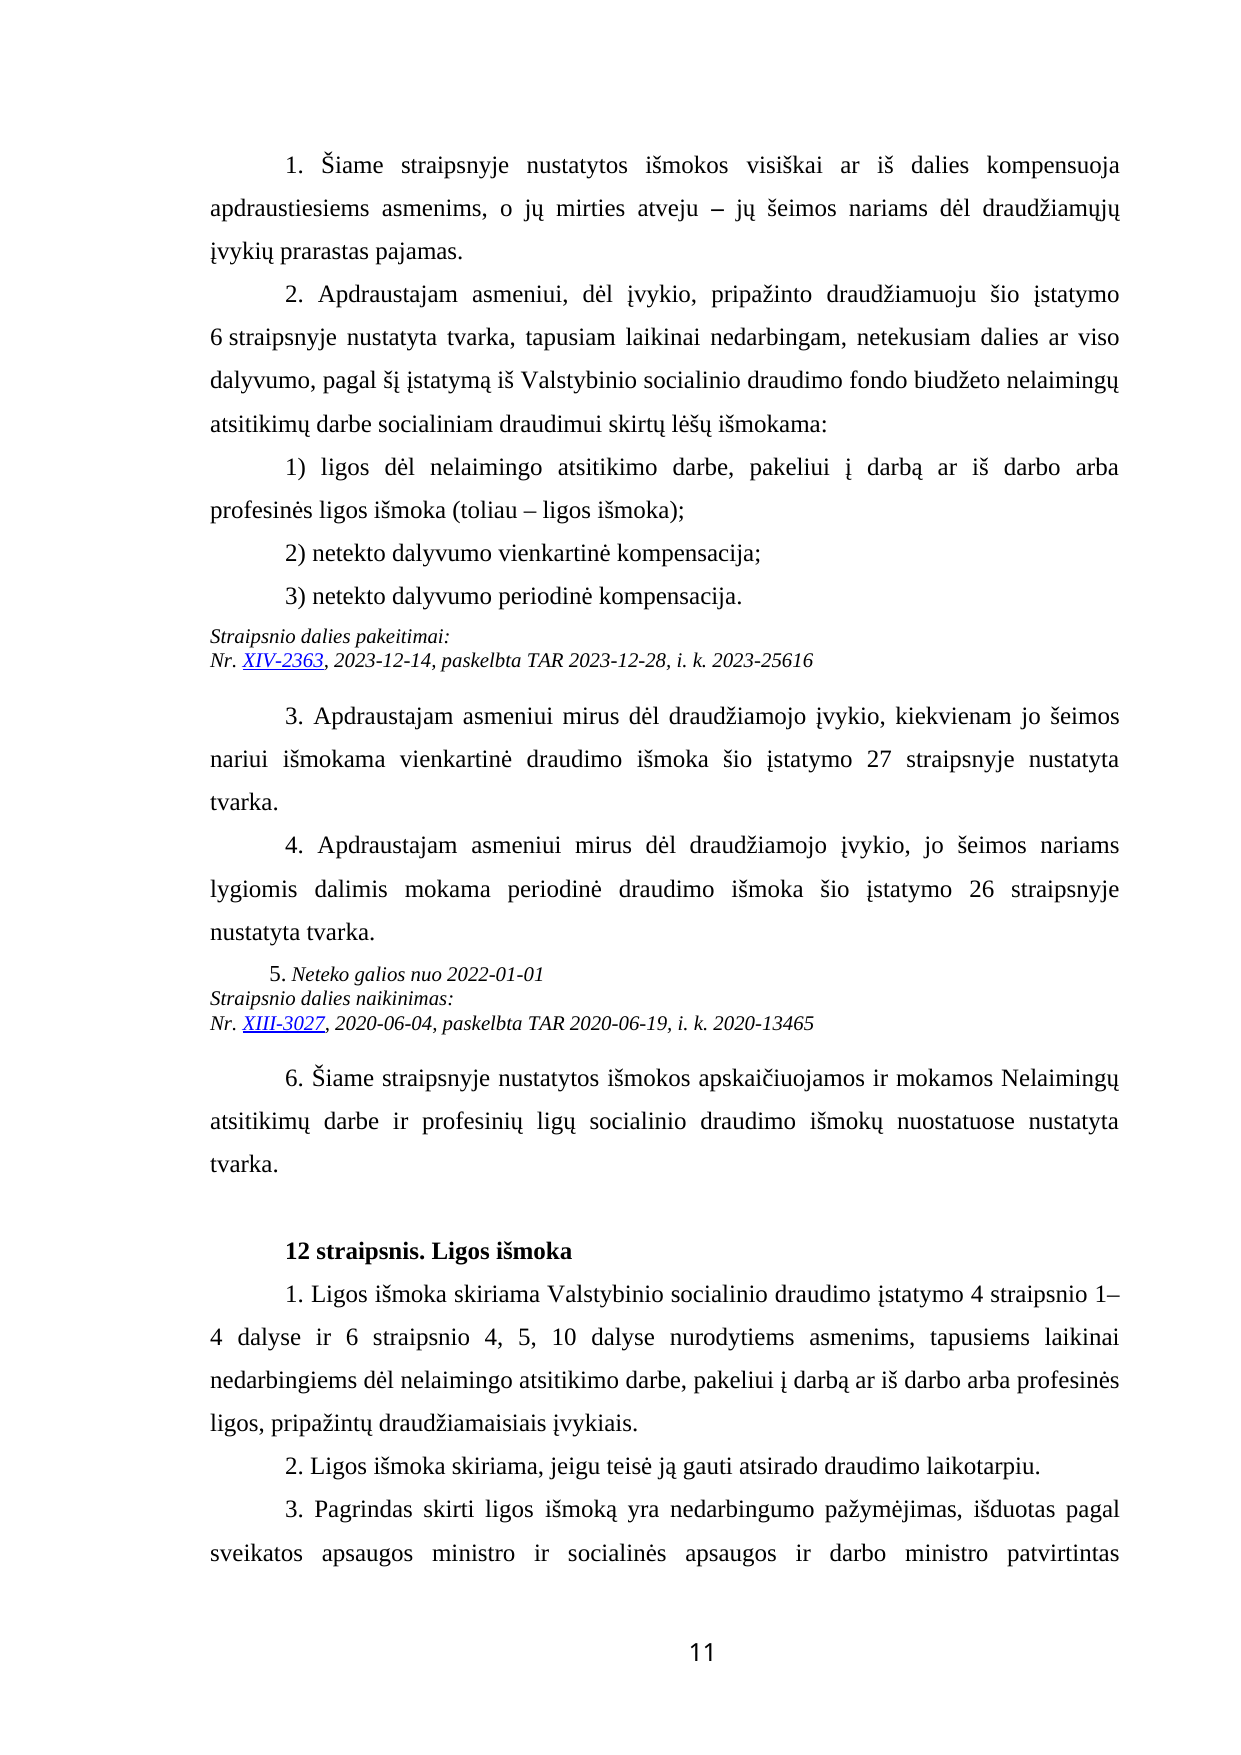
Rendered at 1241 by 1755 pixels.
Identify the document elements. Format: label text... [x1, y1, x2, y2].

text 3. Pagrindas skirti ligos išmoką yra nedarbingumo pažymėjimas, išduotas pagal sveikatos apsaugos ministro ir socialinės apsaugos ir darbo ministro patvirtintas [210, 1494, 1120, 1566]
text 3) netekto dalyvumo periodinė kompensacija. [210, 581, 1120, 610]
text Straipsnio dalies pakeitimai: [210, 624, 1120, 648]
text Nr. XIV-2363, 2023-12-14, paskelbta TAR 2023-12-28, i. k. 2023-25616 [210, 648, 1120, 672]
text 1) ligos dėl nelaimingo atsitikimo darbe, pakeliui į darbą ar iš darbo arba profesinės ligos išmoka (toliau – ligos išmoka); [210, 452, 1120, 524]
text 3. Apdraustajam asmeniui mirus dėl draudžiamojo įvykio, kiekvienam jo šeimos nariui išmokama vienkartinė draudimo išmoka šio įstatymo 27 straipsnyje nustatyta tvarka. [210, 701, 1120, 816]
text 2. Apdraustajam asmeniui, dėl įvykio, pripažinto draudžiamuoju šio įstatymo 6 straipsnyje nustatyta tvarka, tapusiam laikinai nedarbingam, netekusiam dalies ar viso dalyvumo, pagal šį įstatymą iš Valstybinio socialinio draudimo fondo biudžeto nelaimingų atsitikimų darbe socialiniam draudimui skirtų lėšų išmokama: [210, 279, 1120, 437]
text 5. Neteko galios nuo 2022-01-01 [210, 960, 1120, 986]
text 12 straipsnis. Ligos išmoka [210, 1236, 1120, 1264]
text 4. Apdraustajam asmeniui mirus dėl draudžiamojo įvykio, jo šeimos nariams lygiomis dalimis mokama periodinė draudimo išmoka šio įstatymo 26 straipsnyje nustatyta tvarka. [210, 831, 1120, 946]
text 6. Šiame straipsnyje nustatytos išmokos apskaičiuojamos ir mokamos Nelaimingų atsitikimų darbe ir profesinių ligų socialinio draudimo išmokų nuostatuose nustatyta tvarka. [210, 1063, 1120, 1178]
text 1. Šiame straipsnyje nustatytos išmokos visiškai ar iš dalies kompensuoja apdraustiesiems asmenims, o jų mirties atveju – jų šeimos nariams dėl draudžiamųjų įvykių prarastas pajamas. [210, 150, 1120, 265]
text 1. Ligos išmoka skiriama Valstybinio socialinio draudimo įstatymo 4 straipsnio 1–4 dalyse ir 6 straipsnio 4, 5, 10 dalyse nurodytiems asmenims, tapusiems laikinai nedarbingiems dėl nelaimingo atsitikimo darbe, pakeliui į darbą ar iš darbo arba profesinės ligos, pripažintų draudžiamaisiais įvykiais. [210, 1279, 1120, 1437]
text Nr. XIII-3027, 2020-06-04, paskelbta TAR 2020-06-19, i. k. 2020-13465 [210, 1010, 1120, 1034]
text 2. Ligos išmoka skiriama, jeigu teisė ją gauti atsirado draudimo laikotarpiu. [210, 1451, 1120, 1480]
text Straipsnio dalies naikinimas: [210, 986, 1120, 1010]
text 2) netekto dalyvumo vienkartinė kompensacija; [210, 538, 1120, 567]
